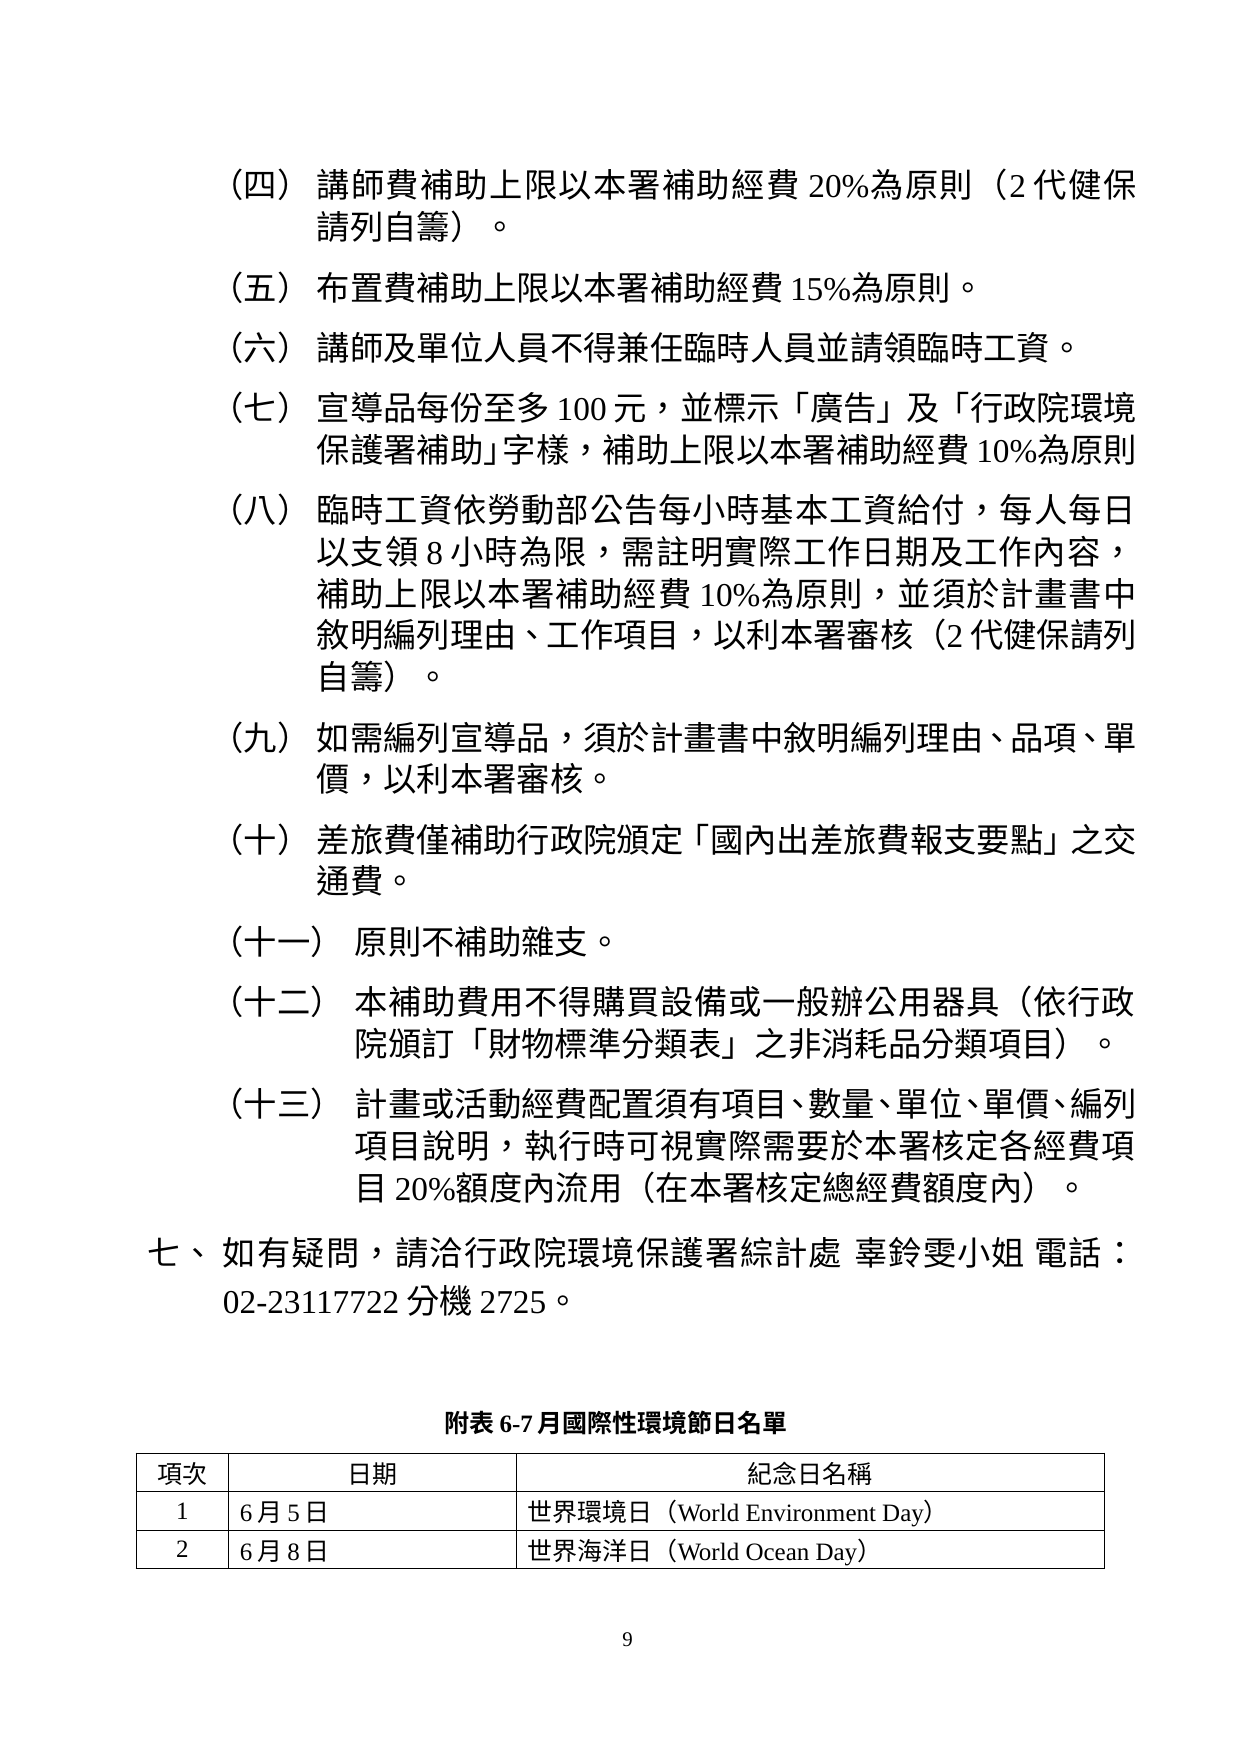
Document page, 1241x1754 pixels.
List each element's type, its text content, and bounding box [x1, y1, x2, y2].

table_cell 6月8日 [229, 1531, 516, 1568]
table_cell 世界環境日（World Environment Day） [517, 1492, 1104, 1530]
list 講師及單位人員不得兼任臨時人員並請領臨時工資。 [210, 327, 1136, 369]
list 如需編列宣導品，須於計畫書中敘明編列理由、品項、單價，以利本署審核。 [210, 717, 1136, 800]
table_header 日期 [229, 1454, 516, 1491]
table_header 紀念日名稱 [517, 1454, 1104, 1491]
table_cell 6月5日 [229, 1492, 516, 1530]
list 差旅費僅補助行政院頒定「國內出差旅費報支要點」之交通費。 [210, 819, 1136, 902]
table_cell 1 [137, 1492, 228, 1530]
table_cell 世界海洋日（World Ocean Day） [517, 1531, 1104, 1568]
list 本補助費用不得購買設備或一般辦公用器具（依行政院頒訂「財物標準分類表」之非消耗品分類項目）。 [210, 981, 1136, 1064]
list 布置費補助上限以本署補助經費15%為原則。 [210, 267, 1136, 308]
list 宣導品每份至多100元，並標示「廣告」及「行政院環境保護署補助」字樣，補助上限以本署補助經費10%為原則。 [210, 387, 1136, 471]
list 計畫或活動經費配置須有項目、數量、單位、單價、編列項目說明，執行時可視實際需要於本署核定各經費項目20%額度內流用（在本署核定總經費額度內）。 [210, 1083, 1136, 1208]
table_header 項次 [137, 1454, 228, 1491]
list 講師費補助上限以本署補助經費20%為原則（2代健保請列自籌）。 [210, 164, 1136, 248]
table_cell 2 [137, 1531, 228, 1568]
list 原則不補助雜支。 [210, 921, 1136, 962]
list 如有疑問，請洽行政院環境保護署綜計處 辜鈴雯小姐 電話：02-23117722分機2725。 [148, 1227, 1136, 1323]
text 附表6-7月國際性環境節日名單 [148, 1403, 1084, 1440]
list 臨時工資依勞動部公告每小時基本工資給付，每人每日以支領8小時為限，需註明實際工作日期及工作內容，補助上限以本署補助經費10%為原則，並須於計畫書中敘明編列理由、工作項目，以利本署審核（2代健保請列自籌）。 [210, 489, 1136, 698]
